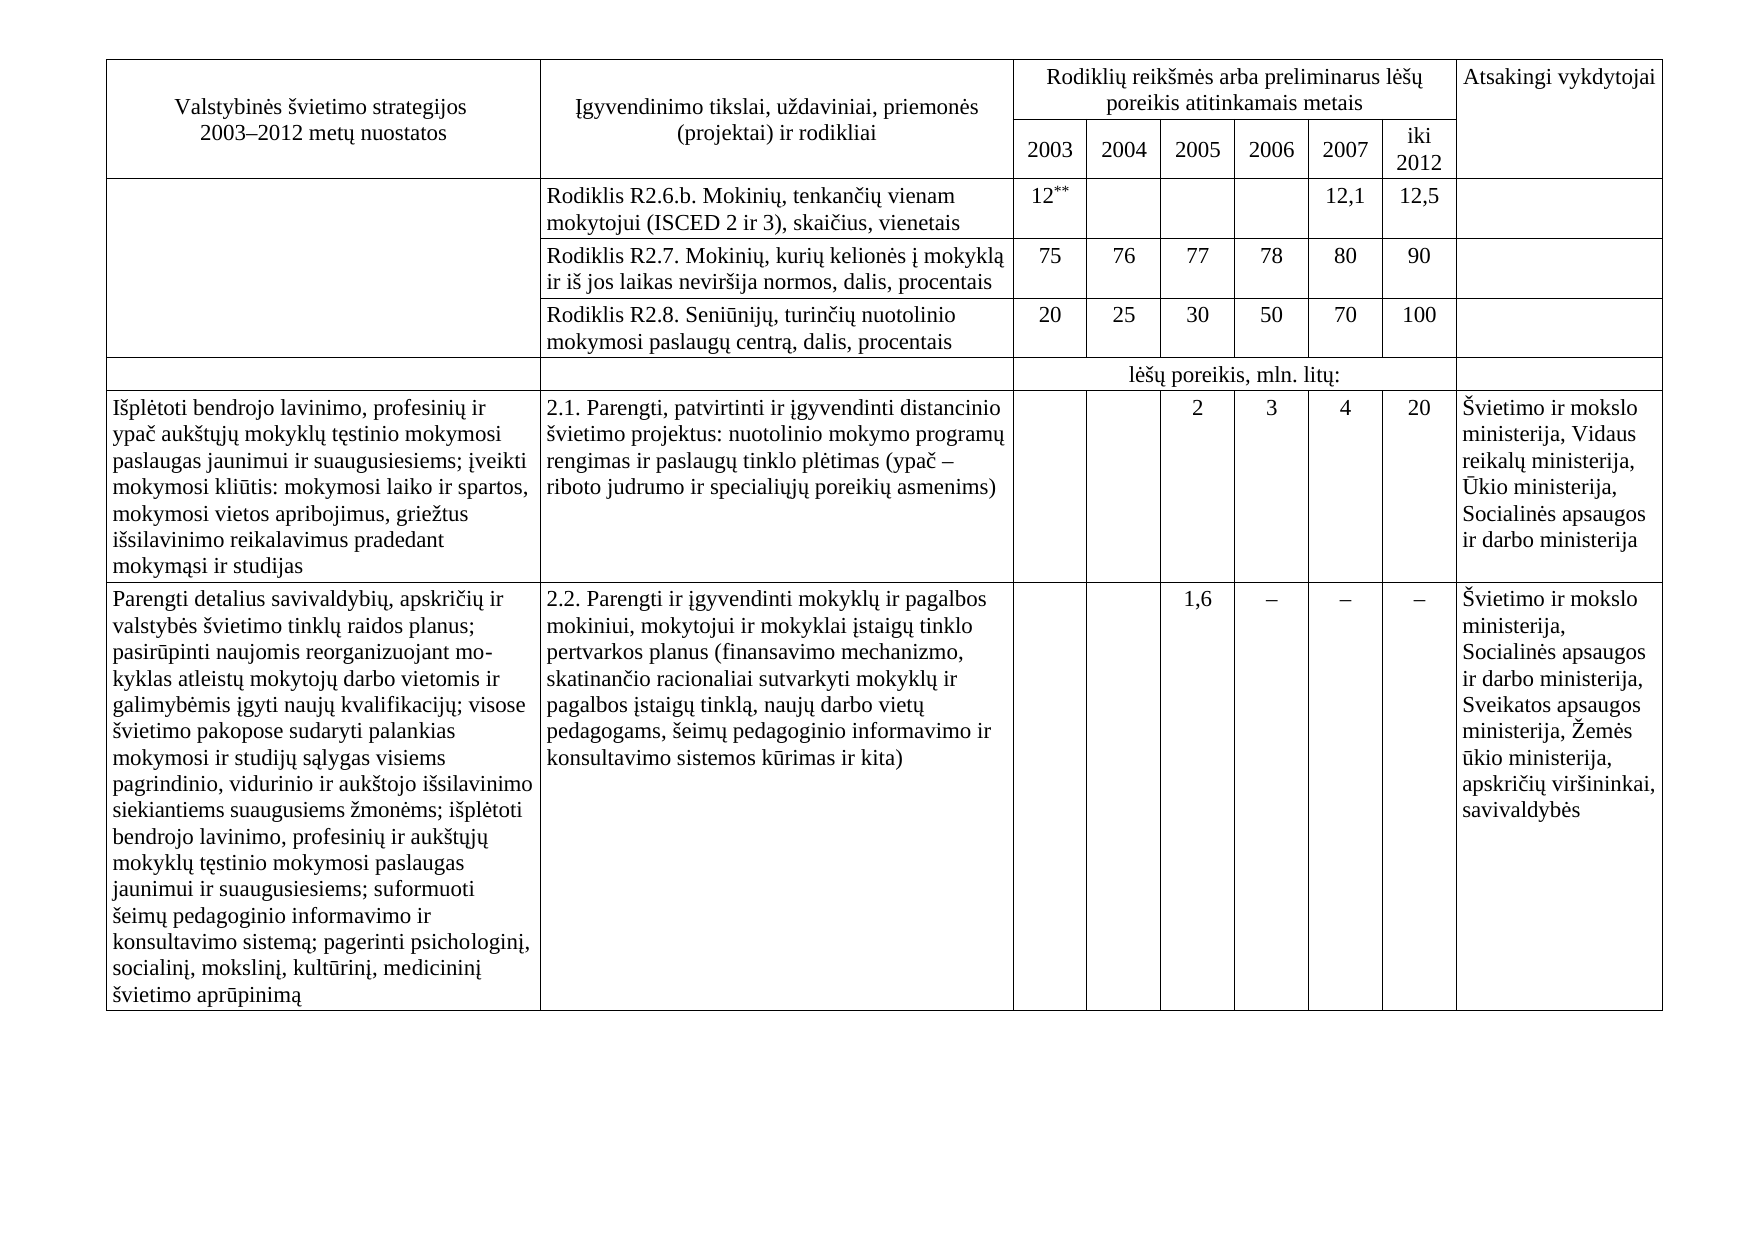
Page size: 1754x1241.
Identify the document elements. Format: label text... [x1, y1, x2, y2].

table_cell Rodiklis R2.8. Seniūnijų, turinčių nuotolinio mokymosi paslaugų centrą, dalis, procentais [541, 299, 1013, 357]
table_cell 20 [1383, 391, 1456, 582]
table_cell 80 [1309, 239, 1382, 297]
table_cell Rodiklis R2.6.b. Mokinių, tenkančių vienam mokytojui (ISCED 2 ir 3), skaičius, vienetais [541, 179, 1013, 238]
table_cell [1235, 179, 1308, 238]
table_header Rodiklių reikšmės arba preliminarus lėšų poreikis atitinkamais metais [1014, 60, 1456, 119]
table_cell [1014, 583, 1086, 1010]
table_cell 50 [1235, 299, 1308, 357]
table_cell 77 [1161, 239, 1234, 297]
table_cell [107, 179, 540, 357]
table_cell 76 [1087, 239, 1160, 297]
table_cell [1087, 583, 1160, 1010]
table_cell 12,5 [1383, 179, 1456, 238]
table_cell Parengti detalius savivaldybių, apskričių ir valstybės švietimo tinklų raidos planus; pasirūpinti naujomis reorganizuojant mo­kyklas atleistų mokytojų darbo vietomis ir galimybėmis įgyti naujų kvalifikacijų; visose švietimo pakopose sudaryti palan­kias mokymosi ir studijų sąlygas visiems pagrindinio, vidurinio ir aukštojo išsilavi­nimo siekiantiems suaugusiems žmonėms; išplėtoti bendrojo lavinimo, profesinių ir aukštųjų mokyklų tęstinio mokymosi pa­slaugas jaunimui ir suaugusiesiems; su­for­muoti šeimų pedagoginio informavimo ir konsultavimo sistemą; pagerinti psicho­loginį, socialinį, mokslinį, kultūrinį, me­di­cininį švietimo aprūpinimą [107, 583, 540, 1010]
table_cell [1457, 358, 1662, 390]
table_cell 30 [1161, 299, 1234, 357]
table_cell Rodiklis R2.7. Mokinių, kurių kelionės į mokyklą ir iš jos laikas neviršija normos, dalis, procentais [541, 239, 1013, 297]
table_cell – [1309, 583, 1382, 1010]
table_cell 2 [1161, 391, 1234, 582]
table_cell Švietimo ir mokslo ministerija, Socialinės apsaugos ir darbo ministerija, Sveikatos apsaugos ministerija, Žemės ūkio ministerija, apskričių viršininkai, savivaldybės [1457, 583, 1662, 1010]
table_cell 12** [1014, 179, 1086, 238]
table_cell [1161, 179, 1234, 238]
table_cell Išplėtoti bendrojo lavinimo, profesinių ir ypač aukštųjų mokyklų tęstinio mokymosi paslaugas jaunimui ir suaugusiesiems; įveikti mokymosi kliūtis: mokymosi laiko ir spartos, mokymosi vietos apribojimus, griežtus išsilavinimo reikalavimus pradedant mokymąsi ir studijas [107, 391, 540, 582]
table_cell [1457, 239, 1662, 297]
table_cell 2003 [1014, 120, 1086, 178]
table_cell 2007 [1309, 120, 1382, 178]
table_cell 2004 [1087, 120, 1160, 178]
table_cell 2005 [1161, 120, 1234, 178]
table_cell 2.1. Parengti, patvirtinti ir įgyvendinti distancinio švietimo projektus: nuotolinio mokymo programų rengimas ir paslaugų tinklo plėtimas (ypač – riboto judrumo ir specialiųjų poreikių asmenims) [541, 391, 1013, 582]
table_cell [1457, 179, 1662, 238]
table_cell 1,6 [1161, 583, 1234, 1010]
table_cell iki 2012 [1383, 120, 1456, 178]
table_cell [107, 358, 540, 390]
table_cell Švietimo ir mokslo ministerija, Vidaus reikalų ministerija, Ūkio ministerija, Socialinės apsaugos ir darbo ministerija [1457, 391, 1662, 582]
table_cell lėšų poreikis, mln. litų: [1014, 358, 1456, 390]
table_cell 25 [1087, 299, 1160, 357]
table_cell – [1235, 583, 1308, 1010]
table_cell 2.2. Parengti ir įgyvendinti mokyklų ir pagalbos mokiniui, mokytojui ir mokyklai įstaigų tinklo pertvarkos planus (finansavimo mechanizmo, skatinančio racionaliai sutvarkyti mokyklų ir pagalbos įstaigų tinklą, naujų darbo vietų pedagogams, šeimų pedagoginio informavimo ir konsultavimo sistemos kūrimas ir kita) [541, 583, 1013, 1010]
table_cell 3 [1235, 391, 1308, 582]
table_cell – [1383, 583, 1456, 1010]
table_header Atsakingi vykdytojai [1457, 60, 1662, 178]
table_cell [1457, 299, 1662, 357]
table_cell [1087, 391, 1160, 582]
table_header Įgyvendinimo tikslai, uždaviniai, priemonės (projektai) ir rodikliai [541, 60, 1013, 178]
table_cell [1014, 391, 1086, 582]
table_cell 4 [1309, 391, 1382, 582]
table_cell [1087, 179, 1160, 238]
table_cell 100 [1383, 299, 1456, 357]
table_cell 75 [1014, 239, 1086, 297]
table_cell 78 [1235, 239, 1308, 297]
table_cell 2006 [1235, 120, 1308, 178]
table_header Valstybinės švietimo strategijos 2003–2012 metų nuostatos [107, 60, 540, 178]
table_cell [541, 358, 1013, 390]
table_cell 20 [1014, 299, 1086, 357]
table_cell 90 [1383, 239, 1456, 297]
table_cell 12,1 [1309, 179, 1382, 238]
table_cell 70 [1309, 299, 1382, 357]
